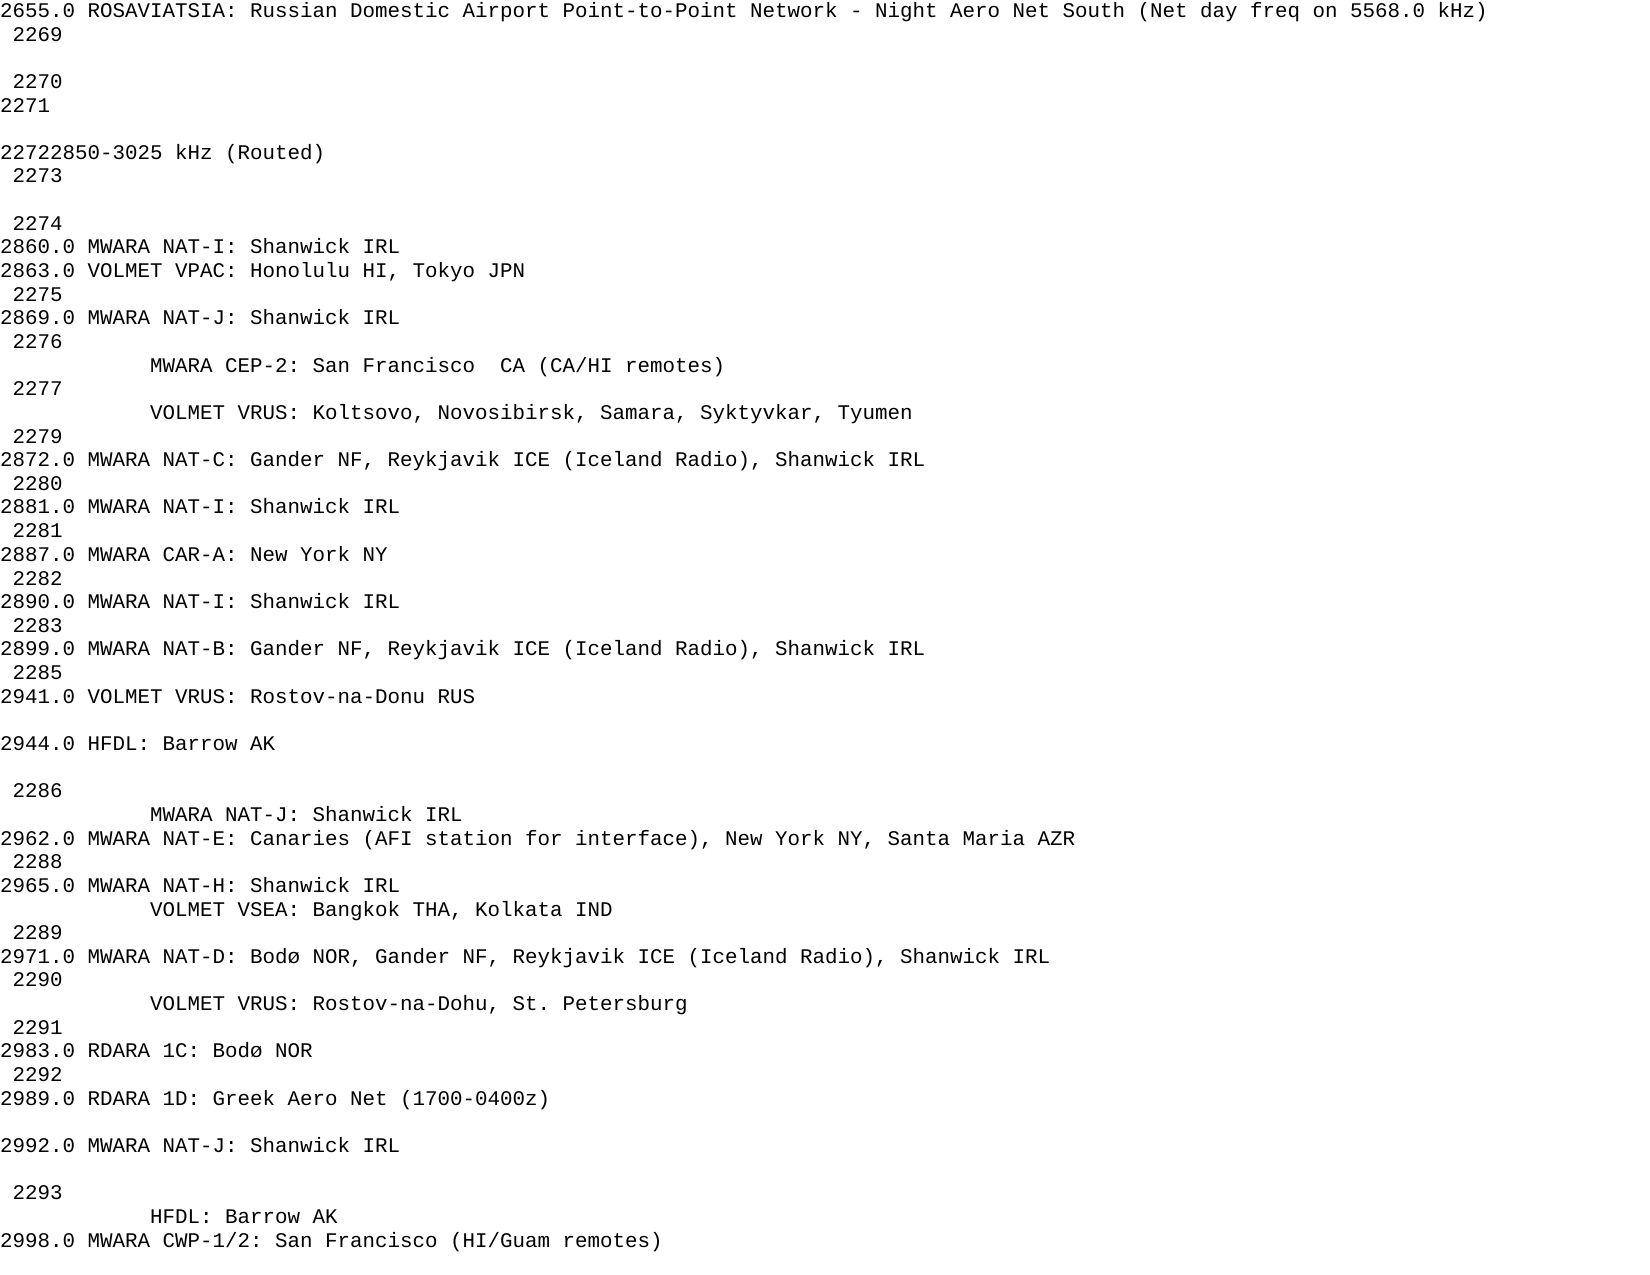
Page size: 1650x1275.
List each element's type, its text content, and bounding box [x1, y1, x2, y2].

text 2291 [0, 1017, 1650, 1040]
text 2292 [0, 1064, 1650, 1088]
text 2283 [0, 615, 1650, 638]
text 2881.0 MWARA NAT-I: Shanwick IRL [0, 497, 1650, 520]
text 2276 [0, 331, 1650, 355]
text 2869.0 MWARA NAT-J: Shanwick IRL [0, 307, 1650, 331]
text 2269 [0, 24, 1650, 47]
text 2998.0 MWARA CWP-1/2: San Francisco (HI/Guam remotes) [0, 1229, 1650, 1253]
text 2655.0 ROSAVIATSIA: Russian Domestic Airport Point-to-Point Network - Night Aero Net South (Net day freq on 5568.0 kHz) [0, 0, 1650, 24]
text 2270 [0, 71, 1650, 94]
text 2962.0 MWARA NAT-E: Canaries (AFI station for interface), New York NY, Santa Maria AZR [0, 828, 1650, 851]
text 2279 [0, 426, 1650, 449]
text 2285 [0, 662, 1650, 686]
text 22722850-3025 kHz (Routed) [0, 142, 1650, 166]
text 2890.0 MWARA NAT-I: Shanwick IRL [0, 591, 1650, 615]
text 2965.0 MWARA NAT-H: Shanwick IRL [0, 875, 1650, 898]
text 2863.0 VOLMET VPAC: Honolulu HI, Tokyo JPN [0, 260, 1650, 284]
text 2271 [0, 94, 1650, 118]
text 2887.0 MWARA CAR-A: New York NY [0, 544, 1650, 567]
text 2273 [0, 166, 1650, 189]
text 2281 [0, 520, 1650, 544]
text 2992.0 MWARA NAT-J: Shanwick IRL [0, 1135, 1650, 1159]
text 2289 [0, 922, 1650, 946]
text 2275 [0, 284, 1650, 307]
text 2872.0 MWARA NAT-C: Gander NF, Reykjavik ICE (Iceland Radio), Shanwick IRL [0, 449, 1650, 473]
text 2290 [0, 969, 1650, 993]
text 2899.0 MWARA NAT-B: Gander NF, Reykjavik ICE (Iceland Radio), Shanwick IRL [0, 638, 1650, 662]
text VOLMET VSEA: Bangkok THA, Kolkata IND [0, 898, 1650, 922]
text 2288 [0, 851, 1650, 875]
text 2293 [0, 1182, 1650, 1206]
text HFDL: Barrow AK [0, 1206, 1650, 1229]
text 2274 [0, 213, 1650, 236]
text 2944.0 HFDL: Barrow AK [0, 733, 1650, 757]
text VOLMET VRUS: Rostov-na-Dohu, St. Petersburg [0, 993, 1650, 1017]
text 2989.0 RDARA 1D: Greek Aero Net (1700-0400z) [0, 1088, 1650, 1111]
text 2983.0 RDARA 1C: Bodø NOR [0, 1040, 1650, 1064]
text 2941.0 VOLMET VRUS: Rostov-na-Donu RUS [0, 686, 1650, 709]
text 2971.0 MWARA NAT-D: Bodø NOR, Gander NF, Reykjavik ICE (Iceland Radio), Shanwick IRL [0, 946, 1650, 969]
text VOLMET VRUS: Koltsovo, Novosibirsk, Samara, Syktyvkar, Tyumen [0, 402, 1650, 426]
text 2280 [0, 473, 1650, 497]
text 2860.0 MWARA NAT-I: Shanwick IRL [0, 236, 1650, 260]
text 2277 [0, 378, 1650, 402]
text 2282 [0, 567, 1650, 591]
text 2286 [0, 780, 1650, 804]
text MWARA CEP-2: San Francisco CA (CA/HI remotes) [0, 355, 1650, 378]
text MWARA NAT-J: Shanwick IRL [0, 804, 1650, 828]
